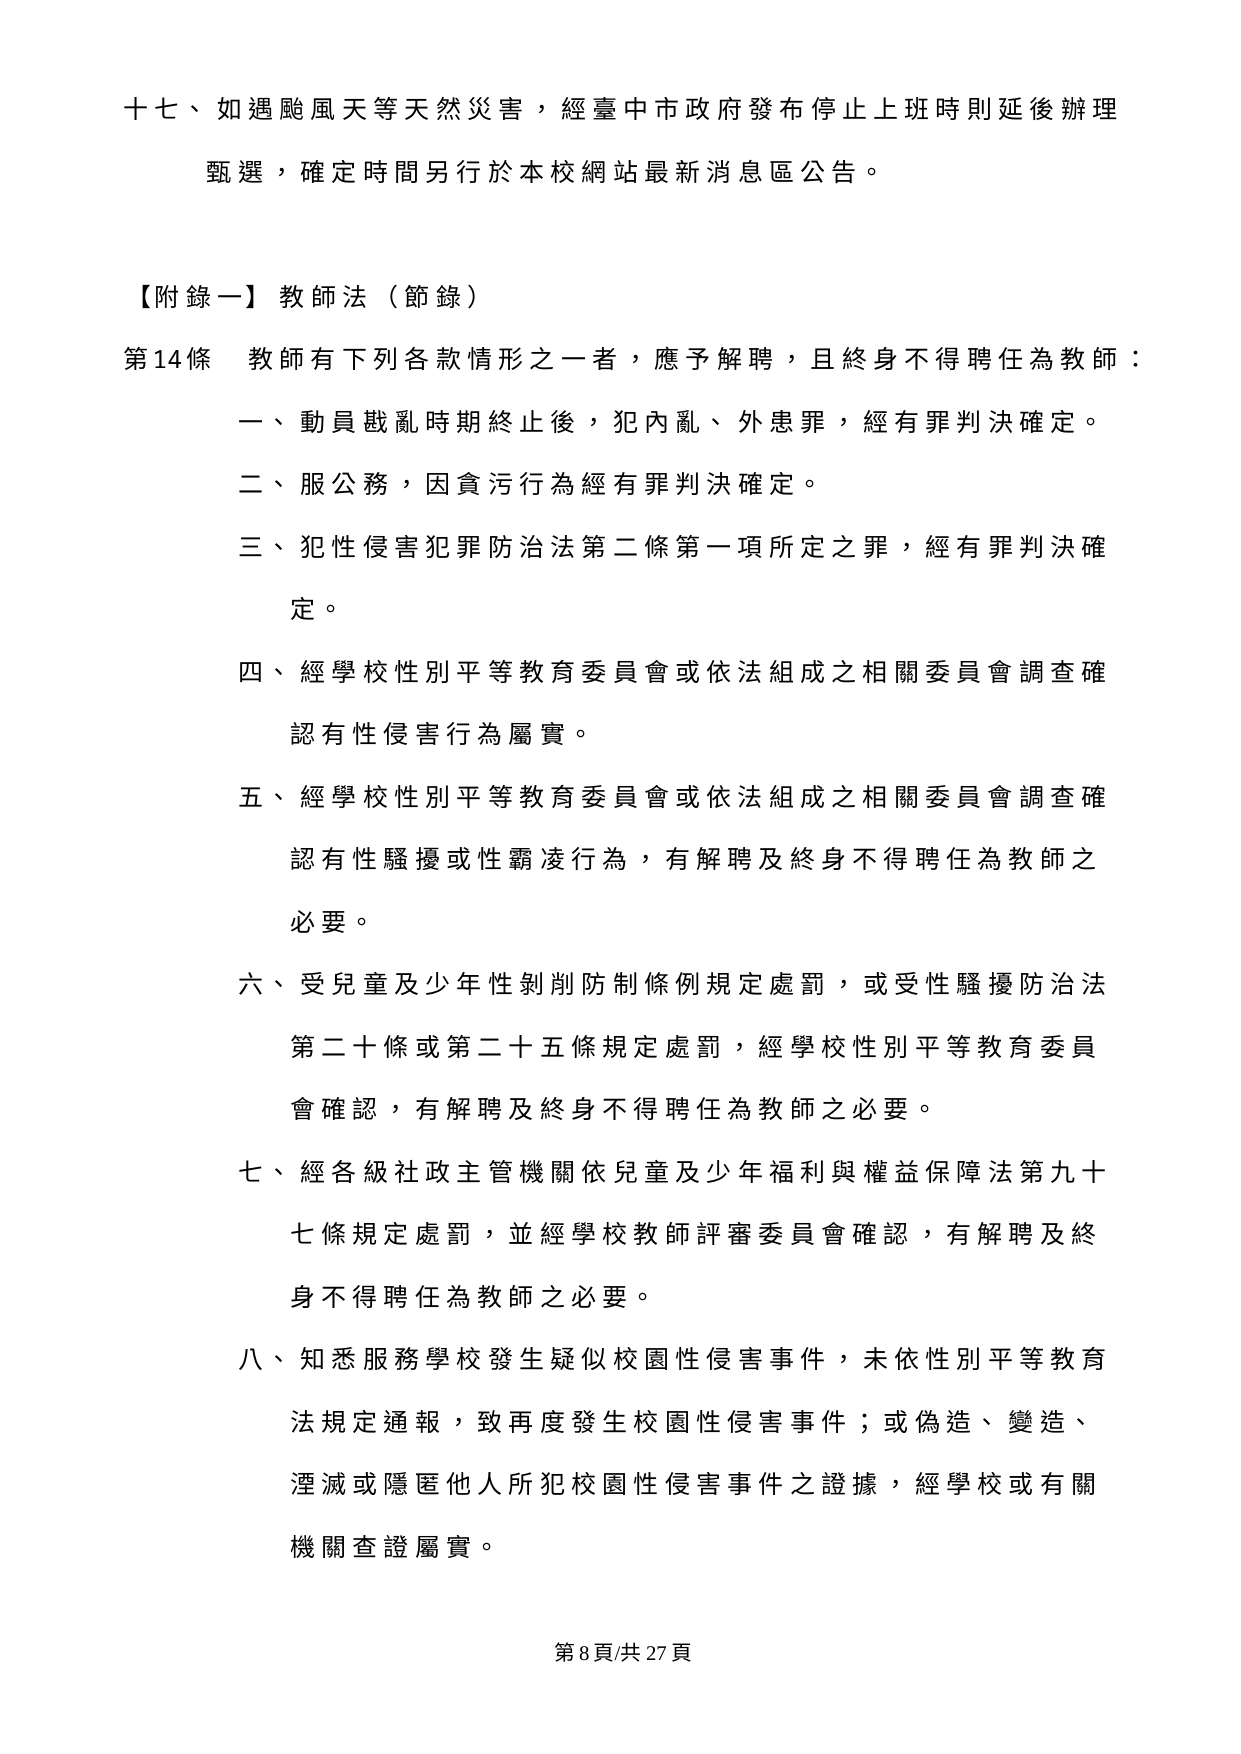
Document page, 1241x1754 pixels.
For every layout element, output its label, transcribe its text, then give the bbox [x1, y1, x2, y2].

text 【附錄一】教師法（節錄） [120, 254, 1120, 316]
text 六、受兒童及少年性剝削防制條例規定處罰，或受性騷擾防治法第二十條或第二十五條規定處罰，經學校性別平等教育委員會確認，有解聘及終身不得聘任為教師之必要。 [232, 941, 1120, 1129]
text 第14條 教師有下列各款情形之一者，應予解聘，且終身不得聘任為教師： [120, 316, 1120, 379]
text 七、經各級社政主管機關依兒童及少年福利與權益保障法第九十七條規定處罰，並經學校教師評審委員會確認，有解聘及終身不得聘任為教師之必要。 [232, 1129, 1120, 1316]
text 八、知悉服務學校發生疑似校園性侵害事件，未依性別平等教育法規定通報，致再度發生校園性侵害事件；或偽造、變造、湮滅或隱匿他人所犯校園性侵害事件之證據，經學校或有關機關查證屬實。 [232, 1316, 1120, 1566]
text 四、經學校性別平等教育委員會或依法組成之相關委員會調查確認有性侵害行為屬實。 [232, 629, 1120, 754]
text 一、動員戡亂時期終止後，犯內亂、外患罪，經有罪判決確定。 [232, 379, 1120, 441]
text 五、經學校性別平等教育委員會或依法組成之相關委員會調查確認有性騷擾或性霸凌行為，有解聘及終身不得聘任為教師之必要。 [232, 754, 1120, 941]
text 十七、如遇颱風天等天然災害，經臺中市政府發布停止上班時則延後辦理甄選，確定時間另行於本校網站最新消息區公告。 [120, 66, 1120, 191]
text 二、服公務，因貪污行為經有罪判決確定。 [232, 441, 1120, 504]
text 三、犯性侵害犯罪防治法第二條第一項所定之罪，經有罪判決確定。 [232, 504, 1120, 629]
